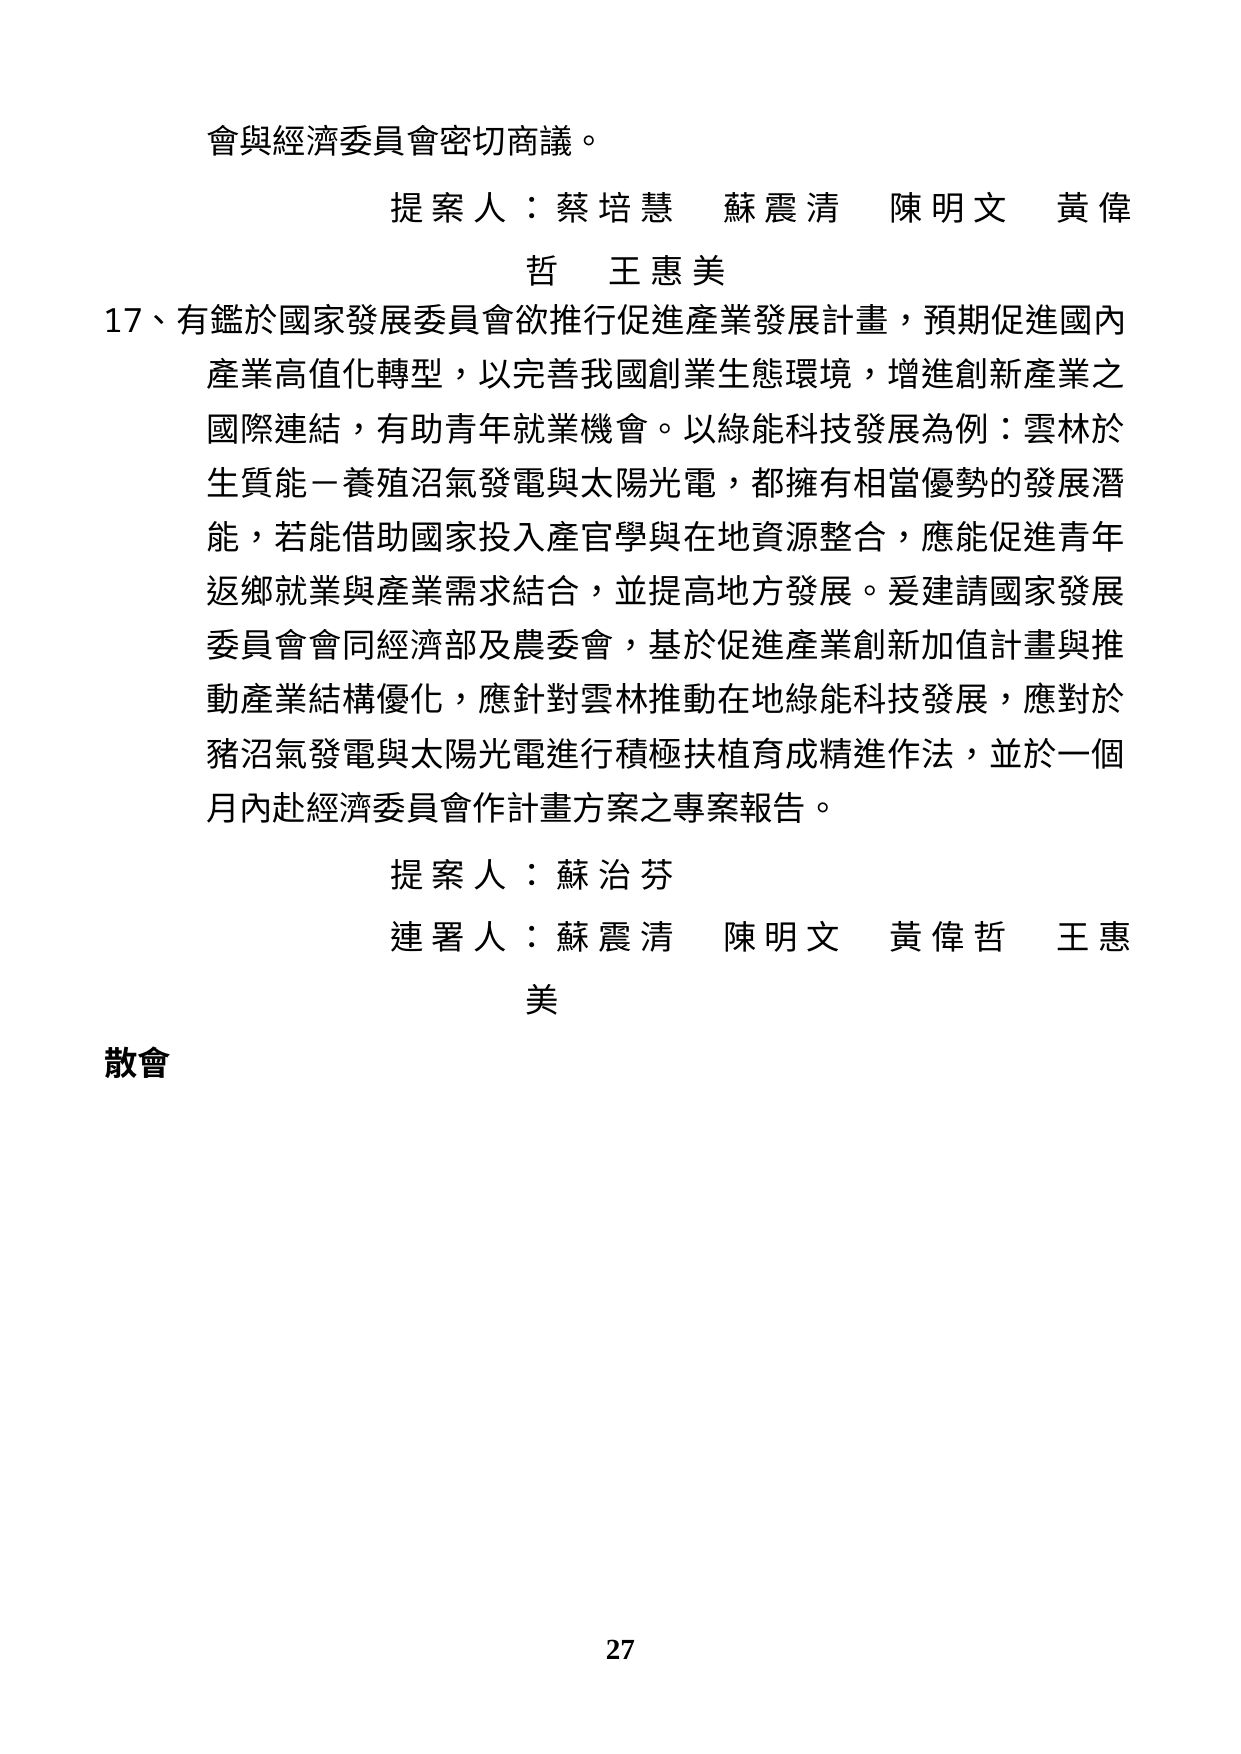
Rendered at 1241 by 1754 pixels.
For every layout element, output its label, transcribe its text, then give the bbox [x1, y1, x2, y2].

text 散會 [1, 1034, 1136, 1086]
text 提案人：蘇治芬 [379, 831, 1136, 893]
text 連署人：蘇震清 陳明文 黃偉哲 王惠美 [379, 893, 1136, 1018]
text 提案人：蔡培慧 蘇震清 陳明文 黃偉哲 王惠美 [379, 164, 1136, 289]
list 有鑑於國家發展委員會欲推行促進產業發展計畫，預期促進國內產業高值化轉型，以完善我國創業生態環境，增進創新產業之國際連結，有助青年就業機會。以綠能科技發展為例：雲林於生質能－養殖沼氣發電與太陽光電，都擁有相當優勢的發展潛能，若能借助國家投入產官學與在地資源整合，應能促進青年返鄉就業與產業需求結合，並提高地方發展。爰建請國家發展委員會會同經濟部及農委會，基於促進產業創新加值計畫與推動產業結構優化，應針對雲林推動在地綠能科技發展，應對於豬沼氣發電與太陽光電進行積極扶植育成精進作法，並於一個月內赴經濟委員會作計畫方案之專案報告。 [103, 289, 1127, 831]
list 會與經濟委員會密切商議。 [103, 110, 1127, 164]
